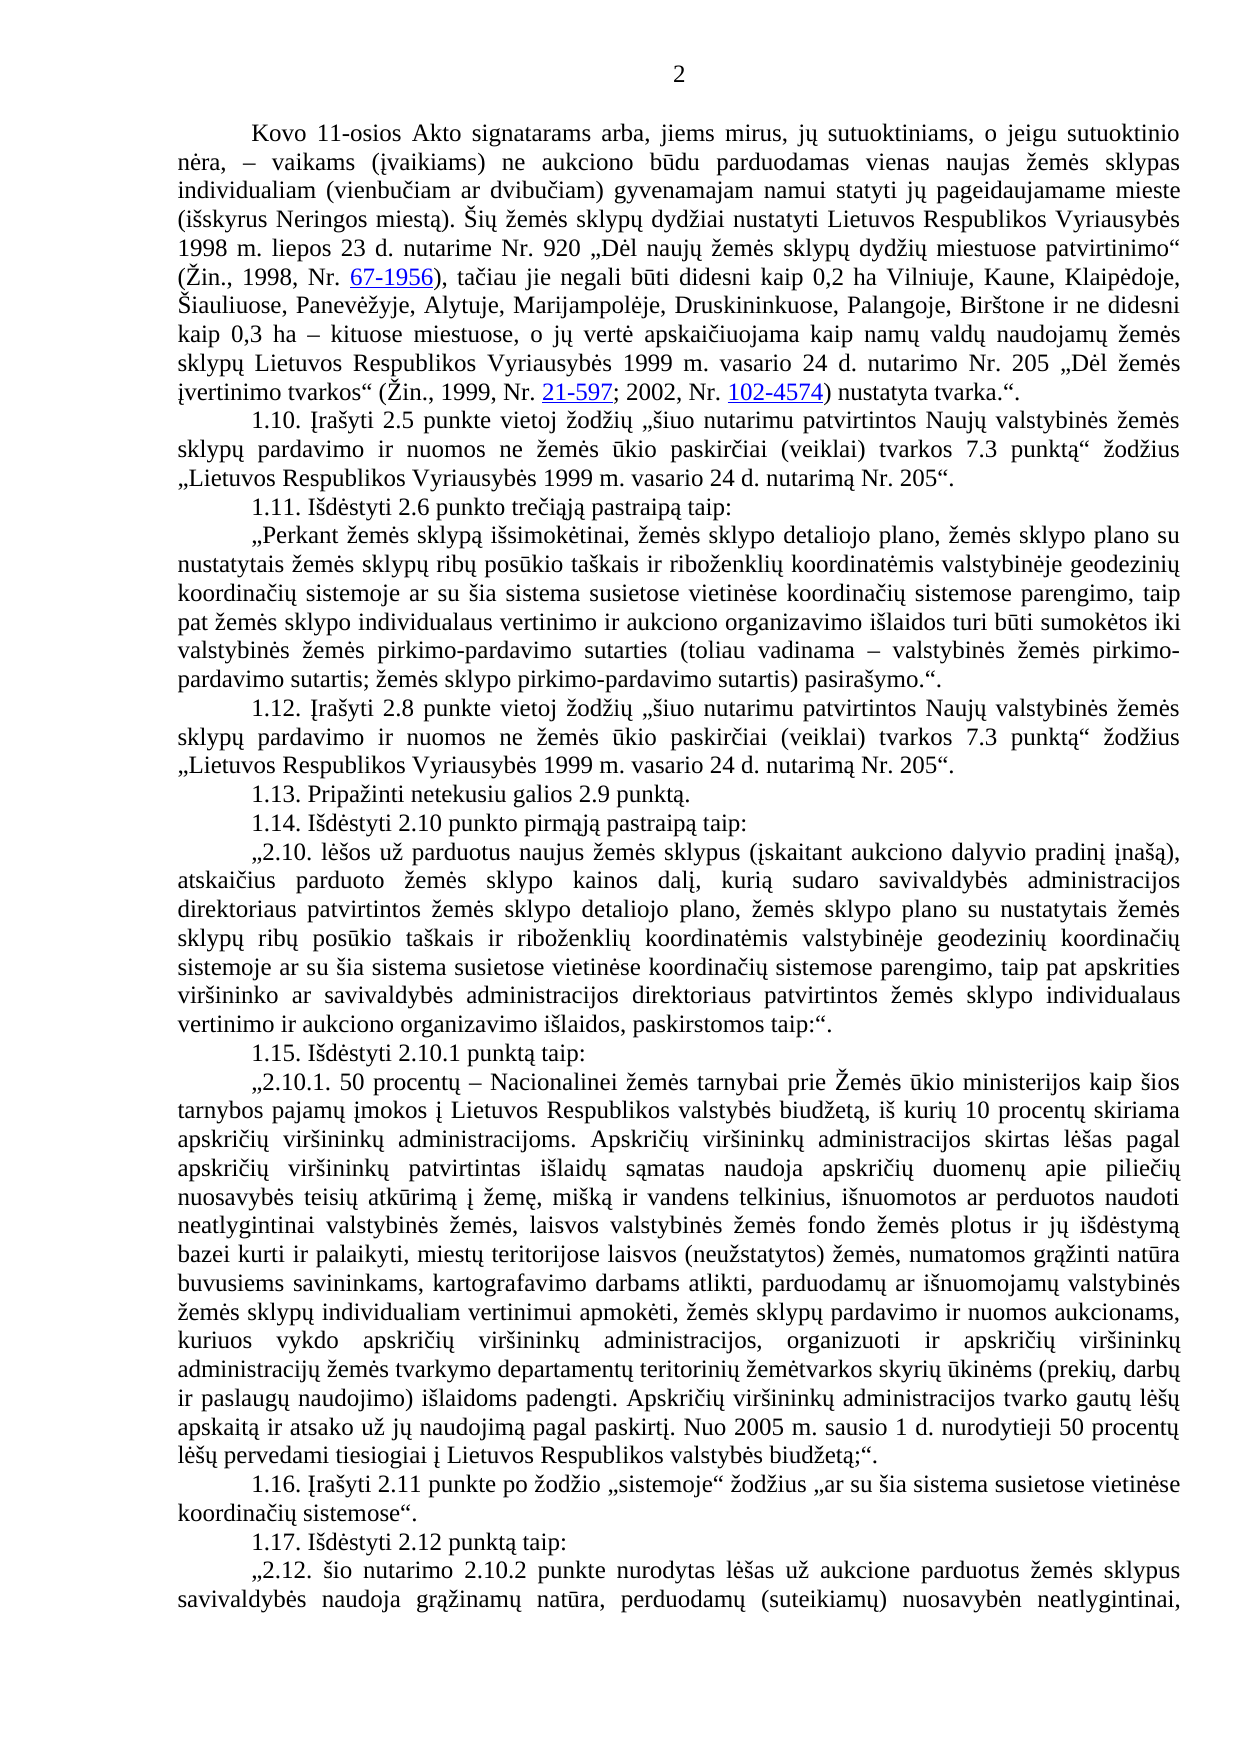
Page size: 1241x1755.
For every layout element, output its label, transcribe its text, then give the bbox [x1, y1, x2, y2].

text 1.16. Įrašyti 2.11 punkte po žodžio „sistemoje“ žodžius „ar su šia sistema susietose vietinėse koordinačių sistemose“. [177, 1469, 1181, 1527]
text Kovo 11-osios Akto signatarams arba, jiems mirus, jų sutuoktiniams, o jeigu sutuoktinio nėra, – vaikams (įvaikiams) ne aukciono būdu parduodamas vienas naujas žemės sklypas individualiam (vienbučiam ar dvibučiam) gyvenamajam namui statyti jų pageidaujamame mieste (išskyrus Neringos miestą). Šių žemės sklypų dydžiai nustatyti Lietuvos Respublikos Vyriausybės 1998 m. liepos 23 d. nutarime Nr. 920 „Dėl naujų žemės sklypų dydžių miestuose patvirtinimo“ (Žin., 1998, Nr. 67-1956), tačiau jie negali būti didesni kaip 0,2 ha Vilniuje, Kaune, Klaipėdoje, Šiauliuose, Panevėžyje, Alytuje, Marijampolėje, Druskininkuose, Palangoje, Birštone ir ne didesni kaip 0,3 ha – kituose miestuose, o jų vertė apskaičiuojama kaip namų valdų naudojamų žemės sklypų Lietuvos Respublikos Vyriausybės 1999 m. vasario 24 d. nutarimo Nr. 205 „Dėl žemės įvertinimo tvarkos“ (Žin., 1999, Nr. 21-597; 2002, Nr. 102-4574) nustatyta tvarka.“. [177, 118, 1181, 406]
text 1.11. Išdėstyti 2.6 punkto trečiąją pastraipą taip: [177, 492, 1181, 521]
text 1.10. Įrašyti 2.5 punkte vietoj žodžių „šiuo nutarimu patvirtintos Naujų valstybinės žemės sklypų pardavimo ir nuomos ne žemės ūkio paskirčiai (veiklai) tvarkos 7.3 punktą“ žodžius „Lietuvos Respublikos Vyriausybės 1999 m. vasario 24 d. nutarimą Nr. 205“. [177, 406, 1181, 492]
text 1.14. Išdėstyti 2.10 punkto pirmąją pastraipą taip: [177, 808, 1181, 837]
text 1.13. Pripažinti netekusiu galios 2.9 punktą. [177, 779, 1181, 808]
text „2.10.1. 50 procentų – Nacionalinei žemės tarnybai prie Žemės ūkio ministerijos kaip šios tarnybos pajamų įmokos į Lietuvos Respublikos valstybės biudžetą, iš kurių 10 procentų skiriama apskričių viršininkų administracijoms. Apskričių viršininkų administracijos skirtas lėšas pagal apskričių viršininkų patvirtintas išlaidų sąmatas naudoja apskričių duomenų apie piliečių nuosavybės teisių atkūrimą į žemę, mišką ir vandens telkinius, išnuomotos ar perduotos naudoti neatlygintinai valstybinės žemės, laisvos valstybinės žemės fondo žemės plotus ir jų išdėstymą bazei kurti ir palaikyti, miestų teritorijose laisvos (neužstatytos) žemės, numatomos grąžinti natūra buvusiems savininkams, kartografavimo darbams atlikti, parduodamų ar išnuomojamų valstybinės žemės sklypų individualiam vertinimui apmokėti, žemės sklypų pardavimo ir nuomos aukcionams, kuriuos vykdo apskričių viršininkų administracijos, organizuoti ir apskričių viršininkų administracijų žemės tvarkymo departamentų teritorinių žemėtvarkos skyrių ūkinėms (prekių, darbų ir paslaugų naudojimo) išlaidoms padengti. Apskričių viršininkų administracijos tvarko gautų lėšų apskaitą ir atsako už jų naudojimą pagal paskirtį. Nuo 2005 m. sausio 1 d. nurodytieji 50 procentų lėšų pervedami tiesiogiai į Lietuvos Respublikos valstybės biudžetą;“. [177, 1067, 1181, 1469]
text „Perkant žemės sklypą išsimokėtinai, žemės sklypo detaliojo plano, žemės sklypo plano su nustatytais žemės sklypų ribų posūkio taškais ir riboženklių koordinatėmis valstybinėje geodezinių koordinačių sistemoje ar su šia sistema susietose vietinėse koordinačių sistemose parengimo, taip pat žemės sklypo individualaus vertinimo ir aukciono organizavimo išlaidos turi būti sumokėtos iki valstybinės žemės pirkimo-pardavimo sutarties (toliau vadinama – valstybinės žemės pirkimo-pardavimo sutartis; žemės sklypo pirkimo-pardavimo sutartis) pasirašymo.“. [177, 521, 1181, 693]
text „2.12. šio nutarimo 2.10.2 punkte nurodytas lėšas už aukcione parduotus žemės sklypus savivaldybės naudoja grąžinamų natūra, perduodamų (suteikiamų) nuosavybėn neatlygintinai, [177, 1556, 1181, 1613]
text 1.17. Išdėstyti 2.12 punktą taip: [177, 1527, 1181, 1556]
text 1.15. Išdėstyti 2.10.1 punktą taip: [177, 1038, 1181, 1067]
text 1.12. Įrašyti 2.8 punkte vietoj žodžių „šiuo nutarimu patvirtintos Naujų valstybinės žemės sklypų pardavimo ir nuomos ne žemės ūkio paskirčiai (veiklai) tvarkos 7.3 punktą“ žodžius „Lietuvos Respublikos Vyriausybės 1999 m. vasario 24 d. nutarimą Nr. 205“. [177, 693, 1181, 779]
text „2.10. lėšos už parduotus naujus žemės sklypus (įskaitant aukciono dalyvio pradinį įnašą), atskaičius parduoto žemės sklypo kainos dalį, kurią sudaro savivaldybės administracijos direktoriaus patvirtintos žemės sklypo detaliojo plano, žemės sklypo plano su nustatytais žemės sklypų ribų posūkio taškais ir riboženklių koordinatėmis valstybinėje geodezinių koordinačių sistemoje ar su šia sistema susietose vietinėse koordinačių sistemose parengimo, taip pat apskrities viršininko ar savivaldybės administracijos direktoriaus patvirtintos žemės sklypo individualaus vertinimo ir aukciono organizavimo išlaidos, paskirstomos taip:“. [177, 837, 1181, 1038]
